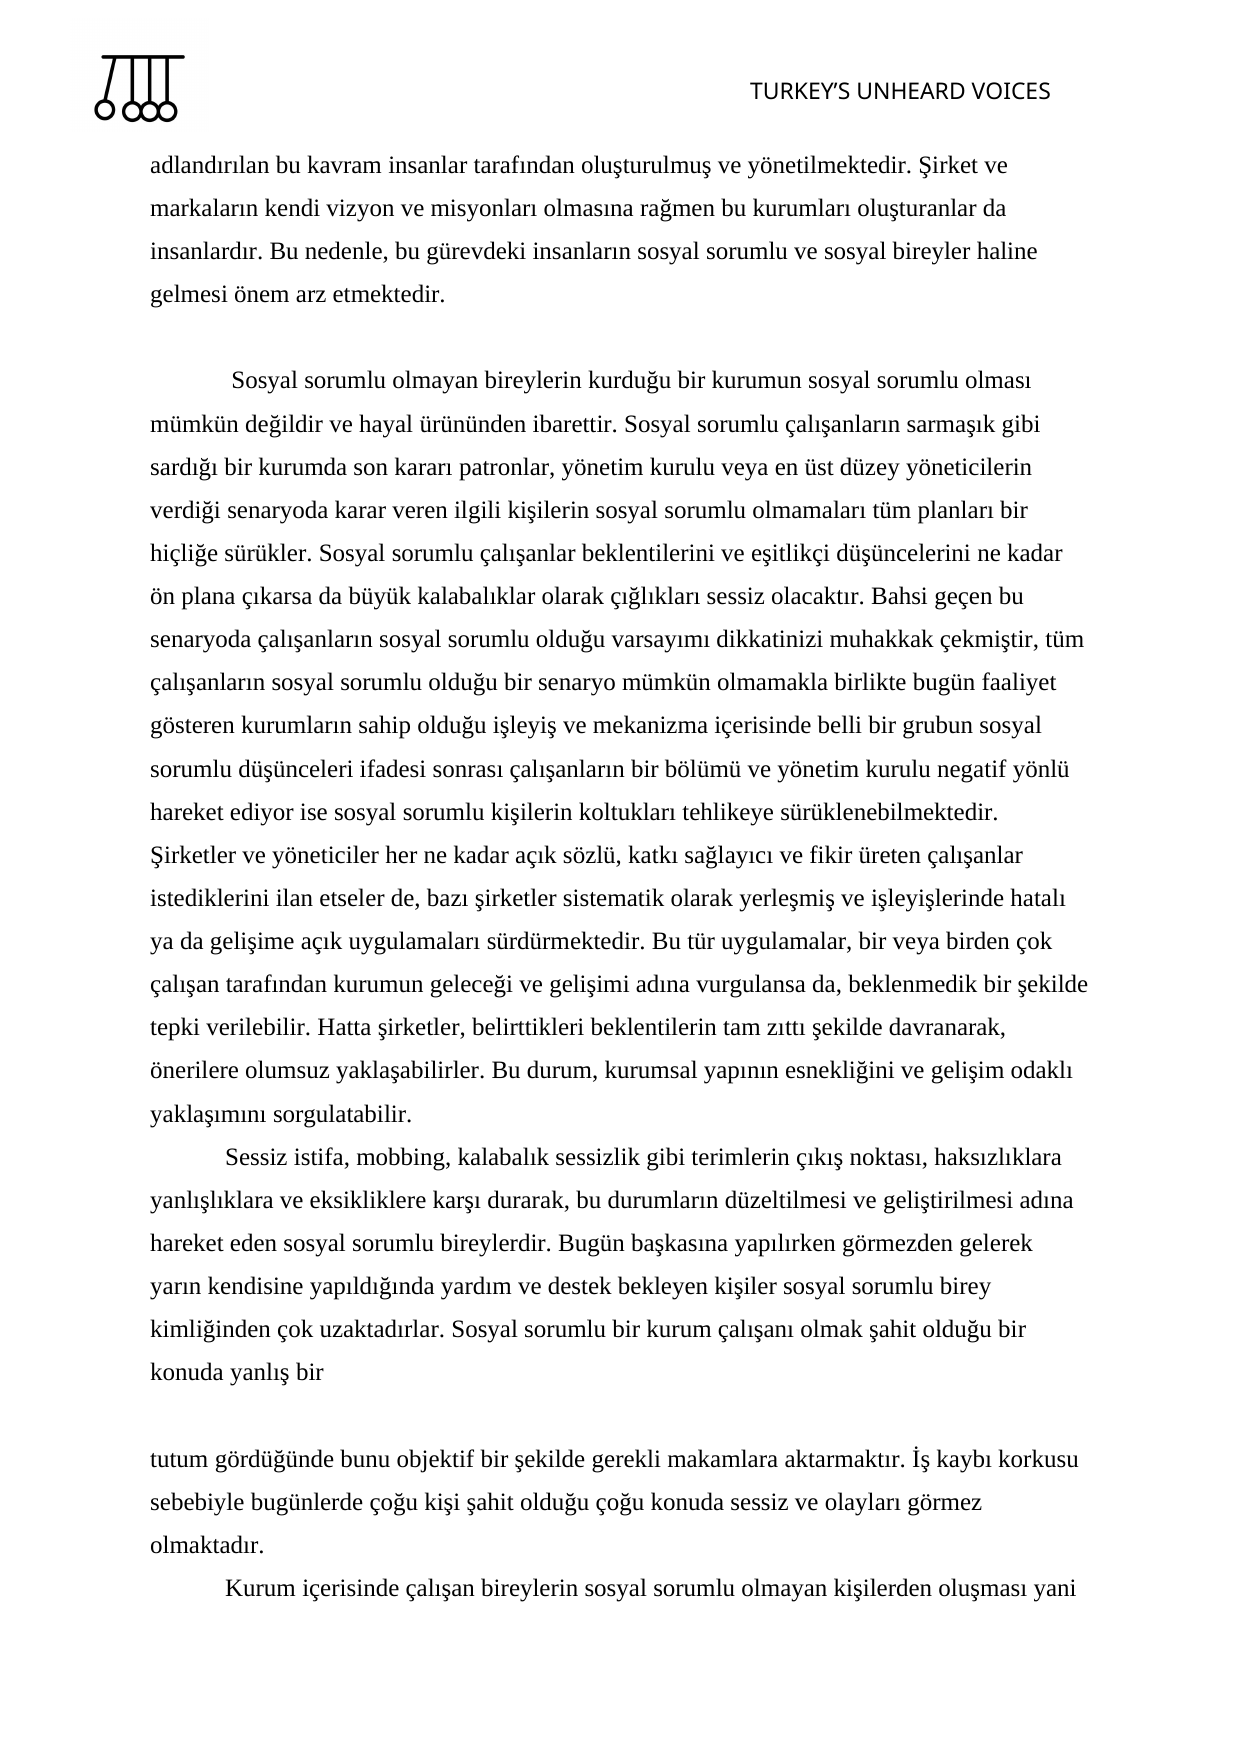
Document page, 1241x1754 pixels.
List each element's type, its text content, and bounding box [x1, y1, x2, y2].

text tutum gördüğünde bunu objektif bir şekilde gerekli makamlara aktarmaktır. İş kaybı korkusu sebebiyle bugünlerde çoğu kişi şahit olduğu çoğu konuda sessiz ve olayları görmez olmaktadır. [150, 1444, 1090, 1559]
text Kurum içerisinde çalışan bireylerin sosyal sorumlu olmayan kişilerden oluşması yani [150, 1573, 1090, 1602]
text Sessiz istifa, mobbing, kalabalık sessizlik gibi terimlerin çıkış noktası, haksızlıklara yanlışlıklara ve eksikliklere karşı durarak, bu durumların düzeltilmesi ve geliştirilmesi adına hareket eden sosyal sorumlu bireylerdir. Bugün başkasına yapılırken görmezden gelerek yarın kendisine yapıldığında yardım ve destek bekleyen kişiler sosyal sorumlu birey kimliğinden çok uzaktadırlar. Sosyal sorumlu bir kurum çalışanı olmak şahit olduğu bir konuda yanlış bir [150, 1142, 1090, 1386]
text Sosyal sorumlu olmayan bireylerin kurduğu bir kurumun sosyal sorumlu olması mümkün değildir ve hayal ürününden ibarettir. Sosyal sorumlu çalışanların sarmaşık gibi sardığı bir kurumda son kararı patronlar, yönetim kurulu veya en üst düzey yöneticilerin verdiği senaryoda karar veren ilgili kişilerin sosyal sorumlu olmamaları tüm planları bir hiçliğe sürükler. Sosyal sorumlu çalışanlar beklentilerini ve eşitlikçi düşüncelerini ne kadar ön plana çıkarsa da büyük kalabalıklar olarak çığlıkları sessiz olacaktır. Bahsi geçen bu senaryoda çalışanların sosyal sorumlu olduğu varsayımı dikkatinizi muhakkak çekmiştir, tüm çalışanların sosyal sorumlu olduğu bir senaryo mümkün olmamakla birlikte bugün faaliyet gösteren kurumların sahip olduğu işleyiş ve mekanizma içerisinde belli bir grubun sosyal sorumlu düşünceleri ifadesi sonrası çalışanların bir bölümü ve yönetim kurulu negatif yönlü hareket ediyor ise sosyal sorumlu kişilerin koltukları tehlikeye sürüklenebilmektedir. Şirketler ve yöneticiler her ne kadar açık sözlü, katkı sağlayıcı ve fikir üreten çalışanlar istediklerini ilan etseler de, bazı şirketler sistematik olarak yerleşmiş ve işleyişlerinde hatalı ya da gelişime açık uygulamaları sürdürmektedir. Bu tür uygulamalar, bir veya birden çok çalışan tarafından kurumun geleceği ve gelişimi adına vurgulansa da, beklenmedik bir şekilde tepki verilebilir. Hatta şirketler, belirttikleri beklentilerin tam zıttı şekilde davranarak, önerilere olumsuz yaklaşabilirler. Bu durum, kurumsal yapının esnekliğini ve gelişim odaklı yaklaşımını sorgulatabilir. [150, 366, 1090, 1127]
text adlandırılan bu kavram insanlar tarafından oluşturulmuş ve yönetilmektedir. Şirket ve markaların kendi vizyon ve misyonları olmasına rağmen bu kurumları oluşturanlar da insanlardır. Bu nedenle, bu gürevdeki insanların sosyal sorumlu ve sosyal bireyler haline gelmesi önem arz etmektedir. [150, 150, 1090, 308]
picture [70, 18, 209, 132]
